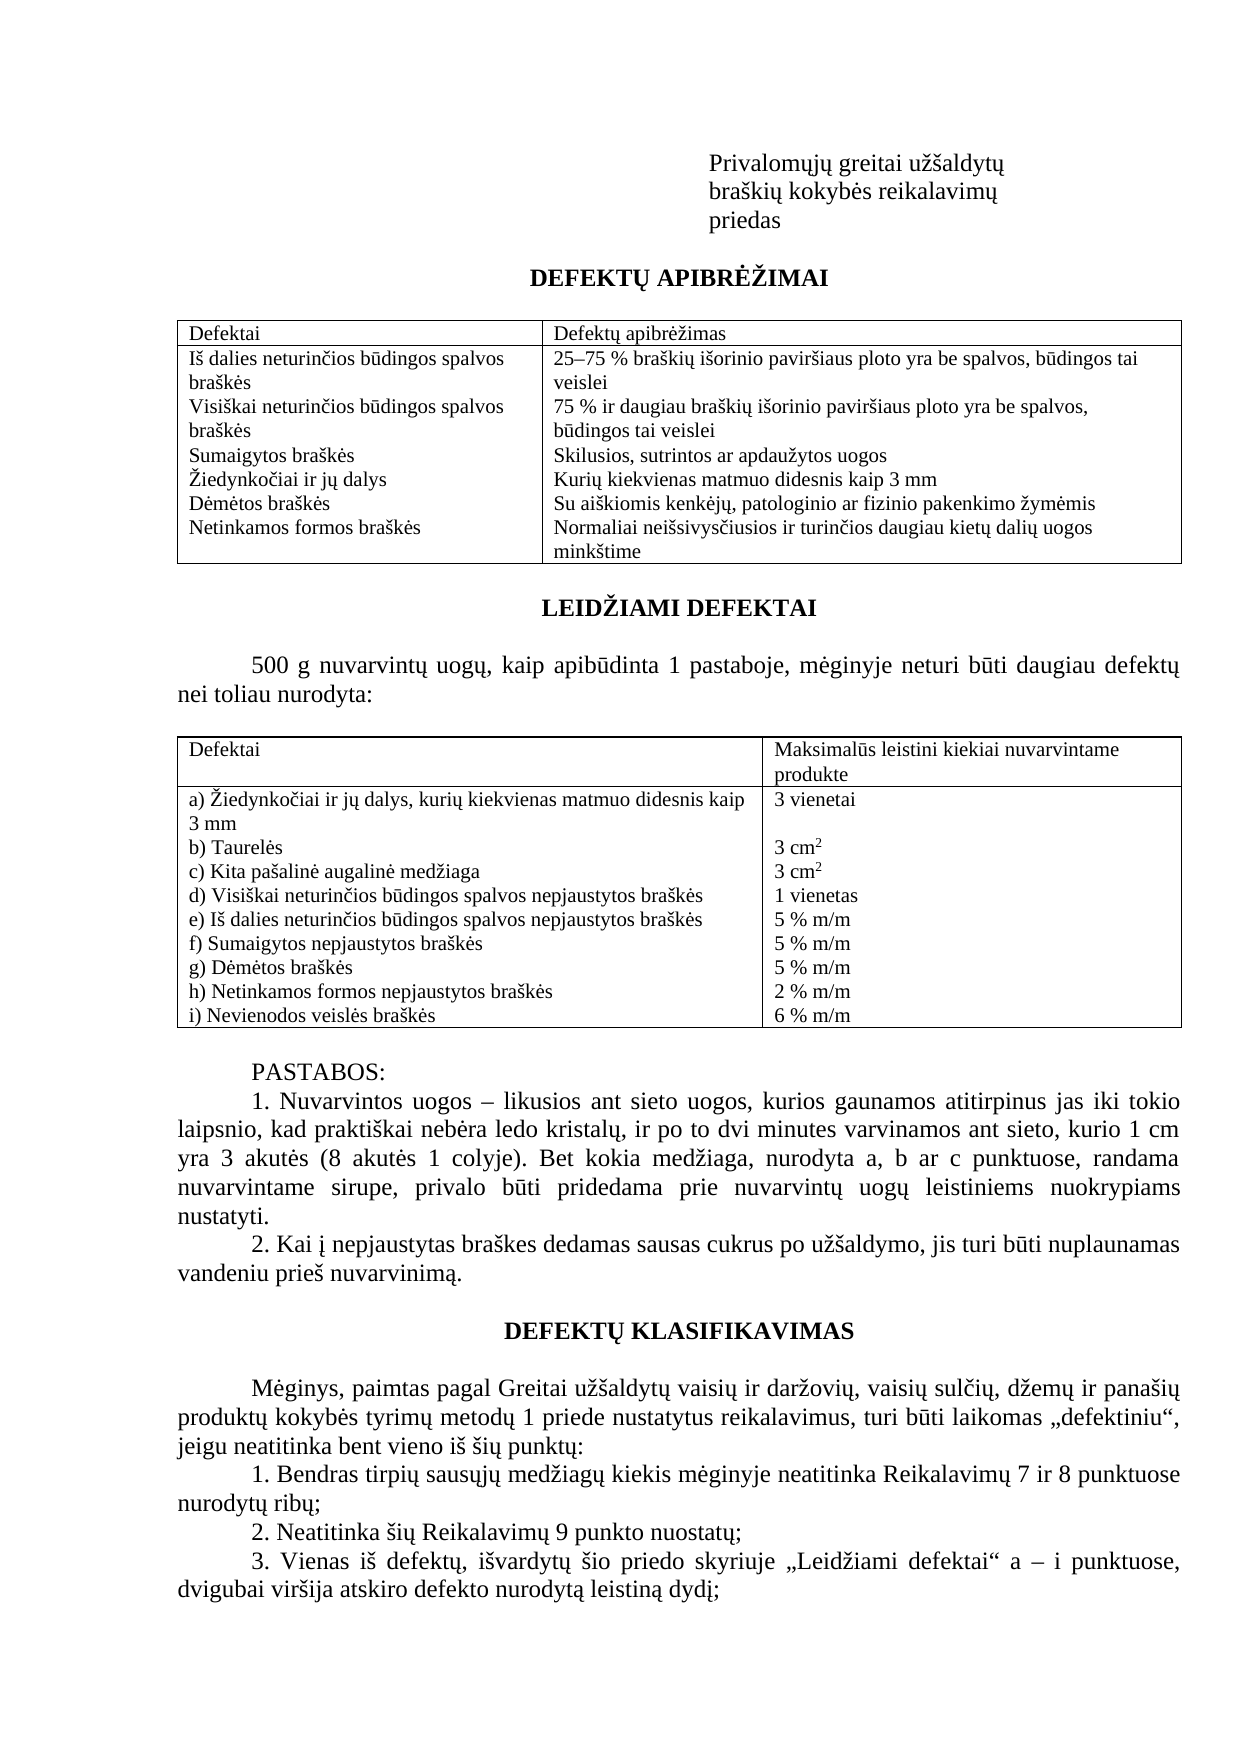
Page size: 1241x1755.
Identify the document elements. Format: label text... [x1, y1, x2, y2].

text Mėginys, paimtas pagal Greitai užšaldytų vaisių ir daržovių, vaisių sulčių, džemų ir panašių produktų kokybės tyrimų metodų 1 priede nustatytus reikalavimus, turi būti laikomas „defektiniu“, jeigu neatitinka bent vieno iš šių punktų: [177, 1373, 1181, 1459]
text DEFEKTŲ KLASIFIKAVIMAS [177, 1316, 1181, 1344]
table_cell Normaliai neišsivysčiusios ir turinčios daugiau kietų dalių uogos minkštime [543, 515, 1181, 563]
table_header Defektų apibrėžimas [543, 321, 1181, 345]
table_cell 2 % m/m [763, 979, 1181, 1003]
table_header Maksimalūs leistini kiekiai nuvarvintame produkte [763, 738, 1181, 786]
table_cell a) Žiedynkočiai ir jų dalys, kurių kiekvienas matmuo didesnis kaip 3 mm [178, 787, 762, 835]
text 2. Kai į nepjaustytas braškes dedamas sausas cukrus po užšaldymo, jis turi būti nuplaunamas vandeniu prieš nuvarvinimą. [177, 1229, 1181, 1287]
text Privalomųjų greitai užšaldytų [177, 148, 1181, 176]
table_cell d) Visiškai neturinčios būdingos spalvos nepjaustytos braškės [178, 883, 762, 907]
table_header Defektai [178, 738, 762, 786]
text PASTABOS: [177, 1057, 1181, 1086]
table_cell h) Netinkamos formos nepjaustytos braškės [178, 979, 762, 1003]
table_cell i) Nevienodos veislės braškės [178, 1003, 762, 1027]
table_cell 3 vienetai [763, 787, 1181, 835]
table_cell Sumaigytos braškės [178, 443, 542, 467]
table_header Defektai [178, 321, 542, 345]
table_cell Netinkamos formos braškės [178, 515, 542, 563]
text DEFEKTŲ APIBRĖŽIMAI [177, 263, 1181, 291]
table_cell 5 % m/m [763, 955, 1181, 979]
table_cell Iš dalies neturinčios būdingos spalvos braškės [178, 346, 542, 394]
table_cell g) Dėmėtos braškės [178, 955, 762, 979]
text braškių kokybės reikalavimų [177, 176, 1181, 205]
table_cell e) Iš dalies neturinčios būdingos spalvos nepjaustytos braškės [178, 907, 762, 931]
table_cell Kurių kiekvienas matmuo didesnis kaip 3 mm [543, 467, 1181, 491]
table_cell 3 cm2 [763, 859, 1181, 883]
table_cell 5 % m/m [763, 907, 1181, 931]
text 1. Bendras tirpių sausųjų medžiagų kiekis mėginyje neatitinka Reikalavimų 7 ir 8 punktuose nurodytų ribų; [177, 1459, 1181, 1517]
table_cell b) Taurelės [178, 835, 762, 859]
table_cell Visiškai neturinčios būdingos spalvos braškės [178, 394, 542, 442]
text LEIDŽIAMI DEFEKTAI [177, 593, 1181, 621]
table_cell 25–75 % braškių išorinio paviršiaus ploto yra be spalvos, būdingos tai veislei [543, 346, 1181, 394]
table_cell f) Sumaigytos nepjaustytos braškės [178, 931, 762, 955]
text 1. Nuvarvintos uogos – likusios ant sieto uogos, kurios gaunamos atitirpinus jas iki tokio laipsnio, kad praktiškai nebėra ledo kristalų, ir po to dvi minutes varvinamos ant sieto, kurio 1 cm yra 3 akutės (8 akutės 1 colyje). Bet kokia medžiaga, nurodyta a, b ar c punktuose, randama nuvarvintame sirupe, privalo būti pridedama prie nuvarvintų uogų leistiniems nuokrypiams nustatyti. [177, 1086, 1181, 1229]
table_cell 1 vienetas [763, 883, 1181, 907]
text 2. Neatitinka šių Reikalavimų 9 punkto nuostatų; [177, 1517, 1181, 1546]
table_cell Skilusios, sutrintos ar apdaužytos uogos [543, 443, 1181, 467]
text 3. Vienas iš defektų, išvardytų šio priedo skyriuje „Leidžiami defektai“ a – i punktuose, dvigubai viršija atskiro defekto nurodytą leistiną dydį; [177, 1546, 1181, 1603]
table_cell Su aiškiomis kenkėjų, patologinio ar fizinio pakenkimo žymėmis [543, 491, 1181, 515]
text priedas [177, 205, 1181, 234]
text 500 g nuvarvintų uogų, kaip apibūdinta 1 pastaboje, mėginyje neturi būti daugiau defektų nei toliau nurodyta: [177, 650, 1181, 708]
table_cell Žiedynkočiai ir jų dalys [178, 467, 542, 491]
table_cell 5 % m/m [763, 931, 1181, 955]
table_cell 6 % m/m [763, 1003, 1181, 1027]
table_cell c) Kita pašalinė augalinė medžiaga [178, 859, 762, 883]
table_cell 3 cm2 [763, 835, 1181, 859]
table_cell 75 % ir daugiau braškių išorinio paviršiaus ploto yra be spalvos, būdingos tai veislei [543, 394, 1181, 442]
table_cell Dėmėtos braškės [178, 491, 542, 515]
